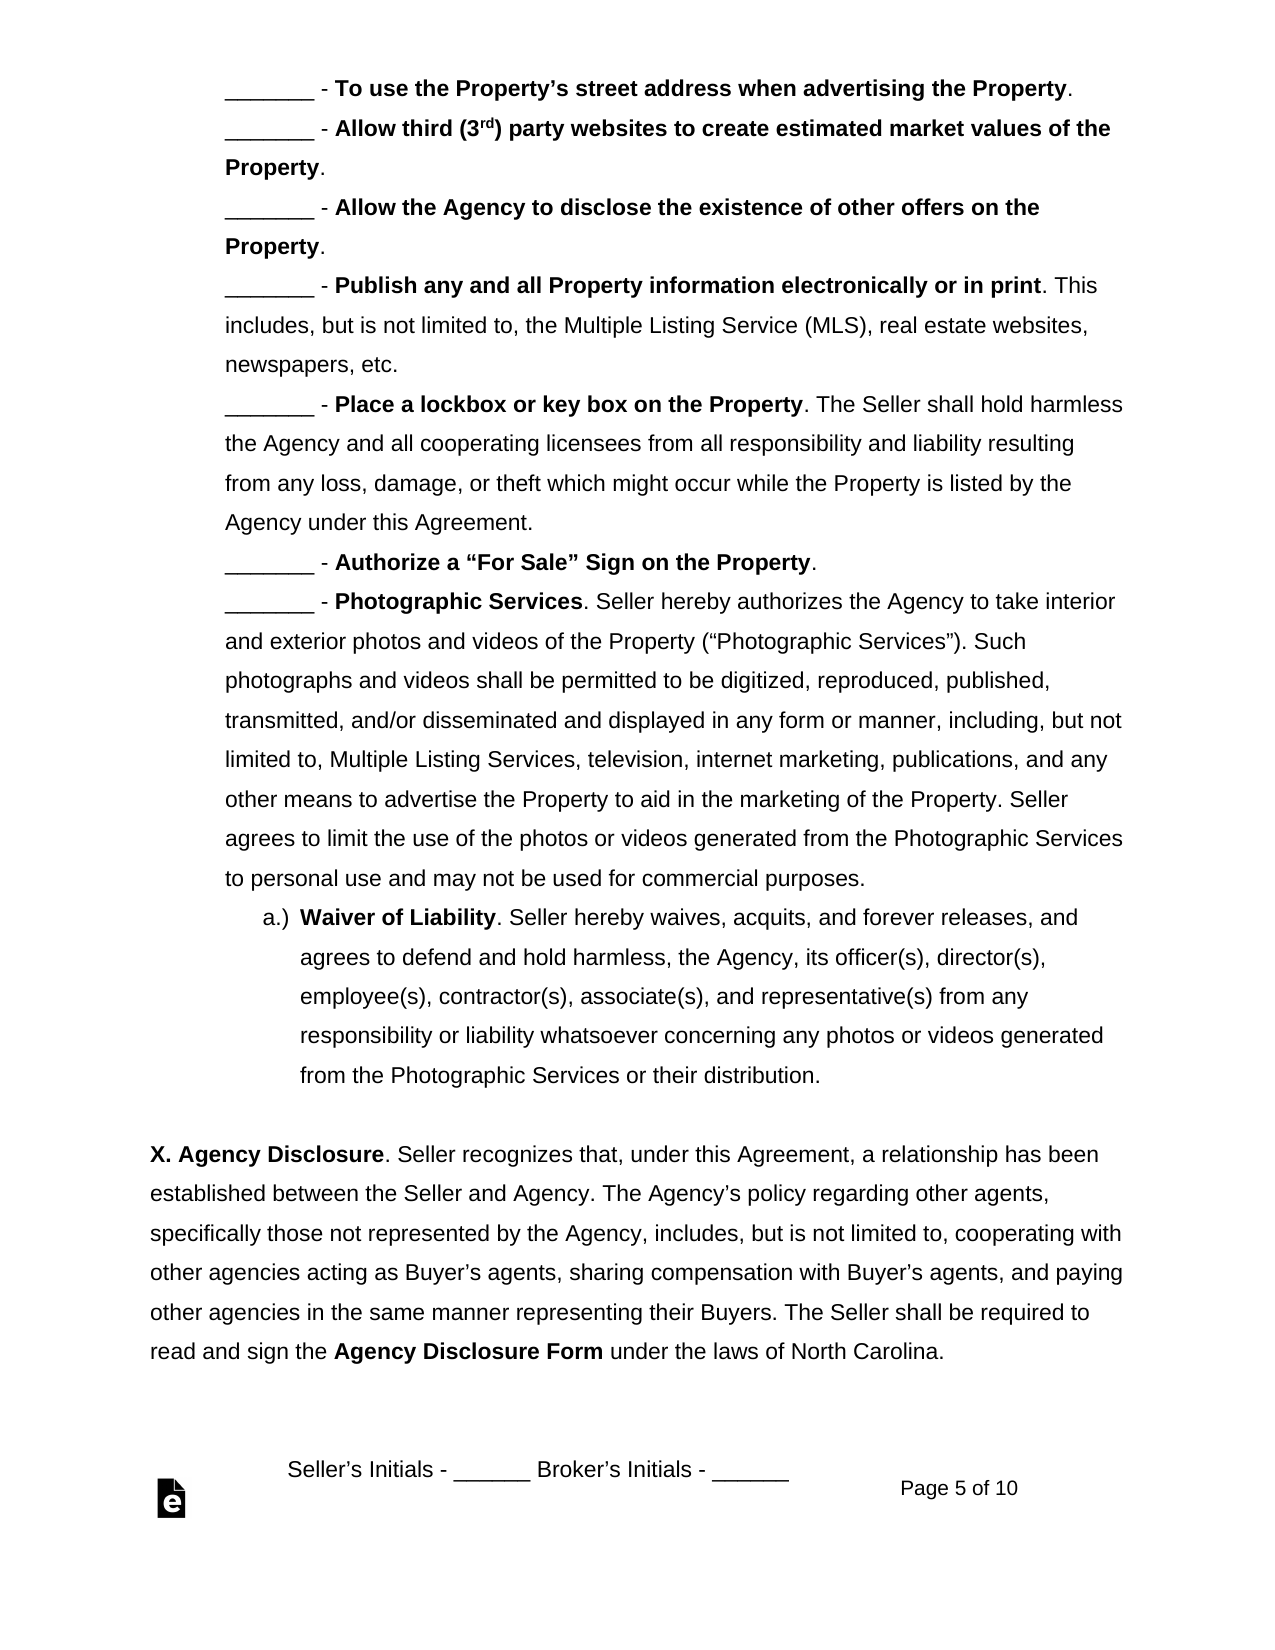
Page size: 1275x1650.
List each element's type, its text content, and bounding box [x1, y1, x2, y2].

text _______ - Allow the Agency to disclose the existence of other offers on the Property. [225, 193, 1125, 259]
list Waiver of Liability. Seller hereby waives, acquits, and forever releases, and agrees to defend and hold harmless, the Agency, its officer(s), director(s), employee(s), contractor(s), associate(s), and representative(s) from any responsibility or liability whatsoever concerning any photos or videos generated from the Photographic Services or their distribution. [262, 904, 1125, 1088]
text _______ - To use the Property’s street address when advertising the Property. [225, 75, 1125, 101]
text _______ - Place a lockbox or key box on the Property. The Seller shall hold harmless the Agency and all cooperating licensees from all responsibility and liability resulting from any loss, damage, or theft which might occur while the Property is listed by the Agency under this Agreement. [225, 391, 1125, 536]
text _______ - Authorize a “For Sale” Sign on the Property. [225, 549, 1125, 575]
text _______ - Allow third (3rd) party websites to create estimated market values of the Property. [225, 114, 1125, 180]
text _______ - Publish any and all Property information electronically or in print. This includes, but is not limited to, the Multiple Listing Service (MLS), real estate websites, newspapers, etc. [225, 272, 1125, 378]
text X. Agency Disclosure. Seller recognizes that, under this Agreement, a relationship has been established between the Seller and Agency. The Agency’s policy regarding other agents, specifically those not represented by the Agency, includes, but is not limited to, cooperating with other agencies acting as Buyer’s agents, sharing compensation with Buyer’s agents, and paying other agencies in the same manner representing their Buyers. The Seller shall be required to read and sign the Agency Disclosure Form under the laws of North Carolina. [150, 1141, 1125, 1365]
text _______ - Photographic Services. Seller hereby authorizes the Agency to take interior and exterior photos and videos of the Property (“Photographic Services”). Such photographs and videos shall be permitted to be digitized, reproduced, published, transmitted, and/or disseminated and displayed in any form or manner, including, but not limited to, Multiple Listing Services, television, internet marketing, publications, and any other means to advertise the Property to aid in the marketing of the Property. Seller agrees to limit the use of the photos or videos generated from the Photographic Services to personal use and may not be used for commercial purposes. [225, 588, 1125, 891]
